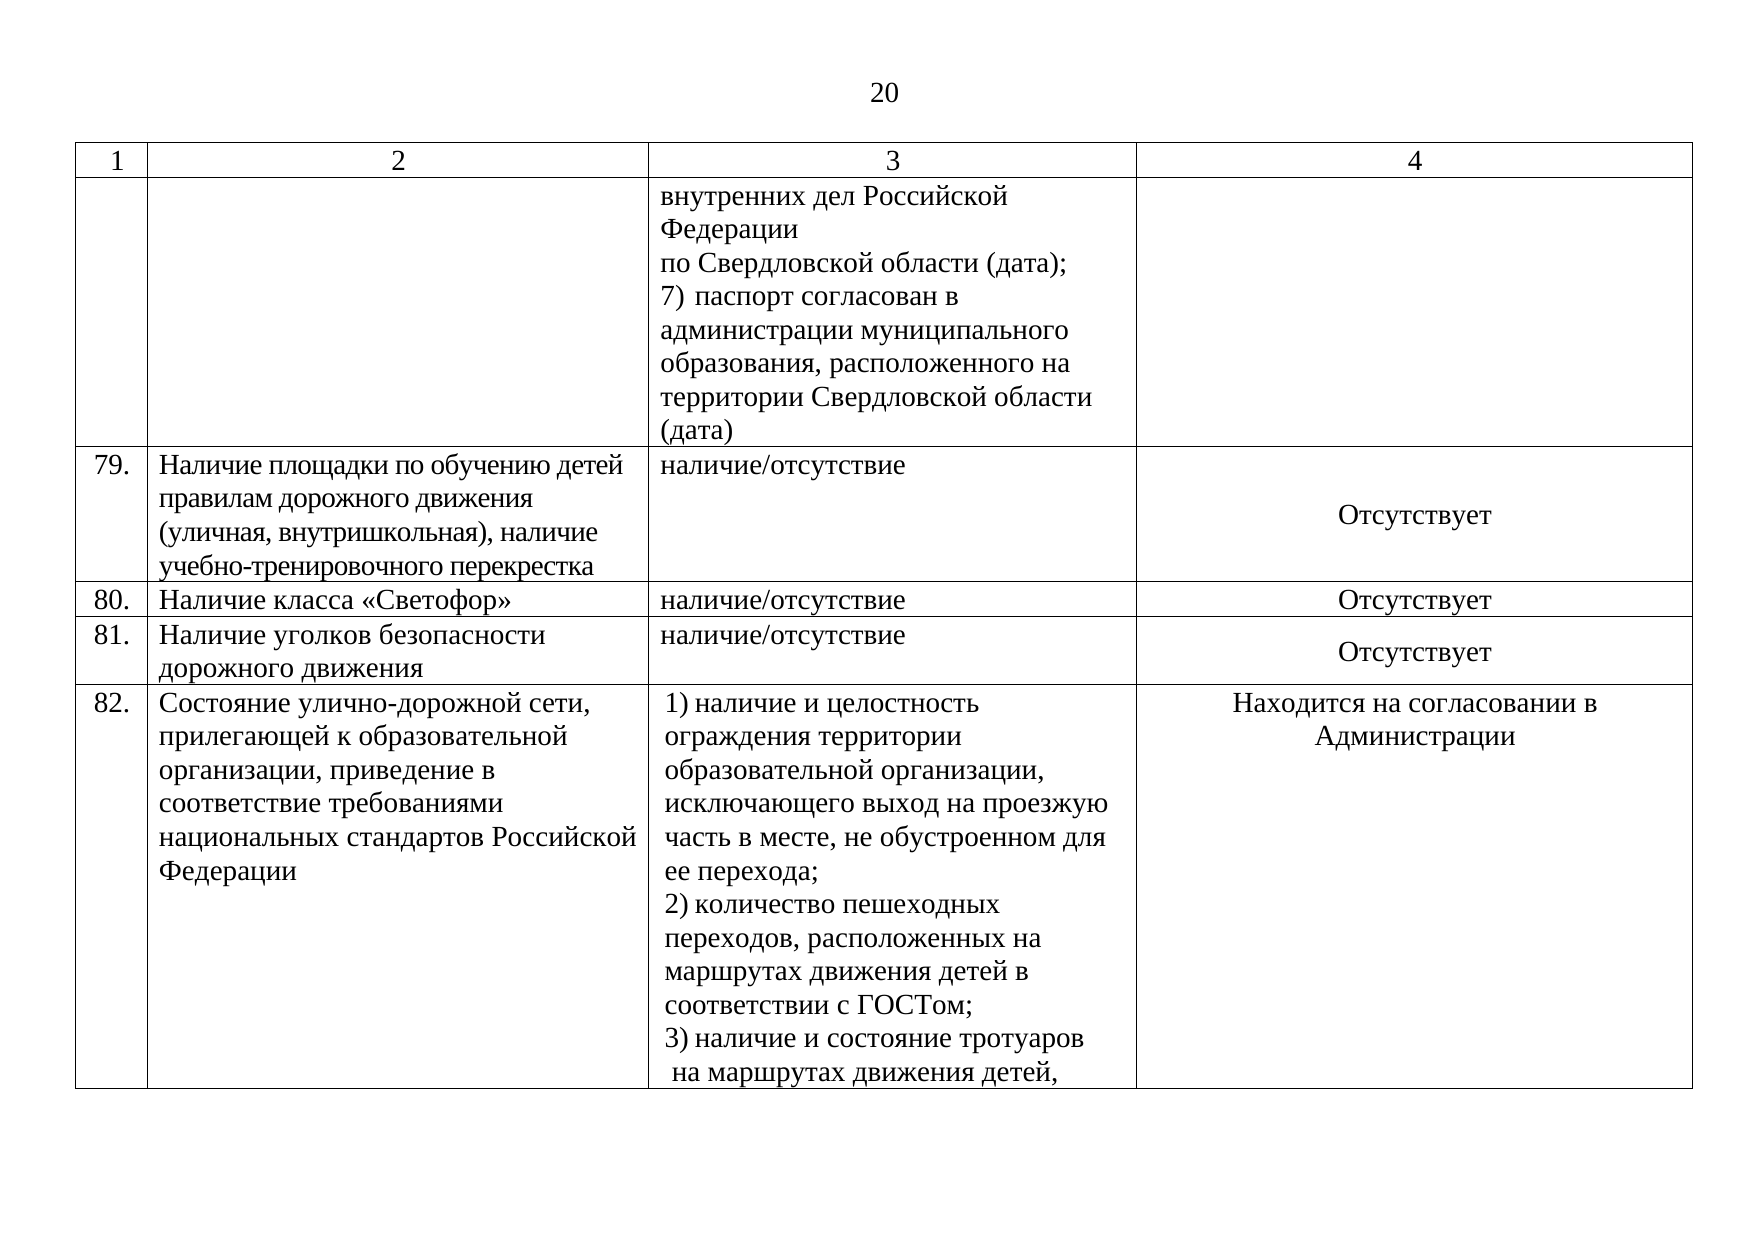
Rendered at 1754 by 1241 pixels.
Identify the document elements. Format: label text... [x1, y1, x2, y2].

table_cell Наличие площадки по обучению детей правилам дорожного движения (уличная, внутришкольная), наличие учебно-тренировочного перекрестка [148, 447, 648, 581]
table_cell наличие/отсутствие [649, 582, 1136, 616]
table_cell Наличие уголков безопасности дорожного движения [148, 617, 648, 684]
table_cell [148, 178, 648, 446]
table_cell внутренних дел Российской Федерации по Свердловской области (дата); паспорт согласован в администрации муниципального образования, расположенного на территории Свердловской области (дата) [649, 178, 1136, 446]
table_cell Состояние улично-дорожной сети, прилегающей к образовательной организации, приведение в соответствие требованиями национальных стандартов Российской Федерации [148, 685, 648, 1087]
table_cell Находится на согласовании в Администрации [1137, 685, 1692, 1087]
table_cell наличие/отсутствие [649, 617, 1136, 684]
table_cell Отсутствует [1137, 447, 1692, 581]
table_header 1 [76, 143, 147, 177]
table_header 2 [148, 143, 648, 177]
table_header 4 [1137, 143, 1692, 177]
table_cell 79. [76, 447, 147, 581]
table_cell 82. [76, 685, 147, 1087]
table_cell 80. [76, 582, 147, 616]
table_cell 81. [76, 617, 147, 684]
table_cell Отсутствует [1137, 617, 1692, 684]
table_cell [1137, 178, 1692, 446]
table_cell наличие/отсутствие [649, 447, 1136, 581]
table_cell Наличие класса «Светофор» [148, 582, 648, 616]
table_cell наличие и целостность ограждения территории образовательной организации, исключающего выход на проезжую часть в месте, не обустроенном для ее перехода; количество пешеходных переходов, расположенных на маршрутах движения детей в соответствии с ГОСТом; наличие и состояние тротуаров на маршрутах движения детей, [649, 685, 1136, 1087]
table_header 3 [649, 143, 1136, 177]
table_cell Отсутствует [1137, 582, 1692, 616]
table_cell [76, 178, 147, 446]
